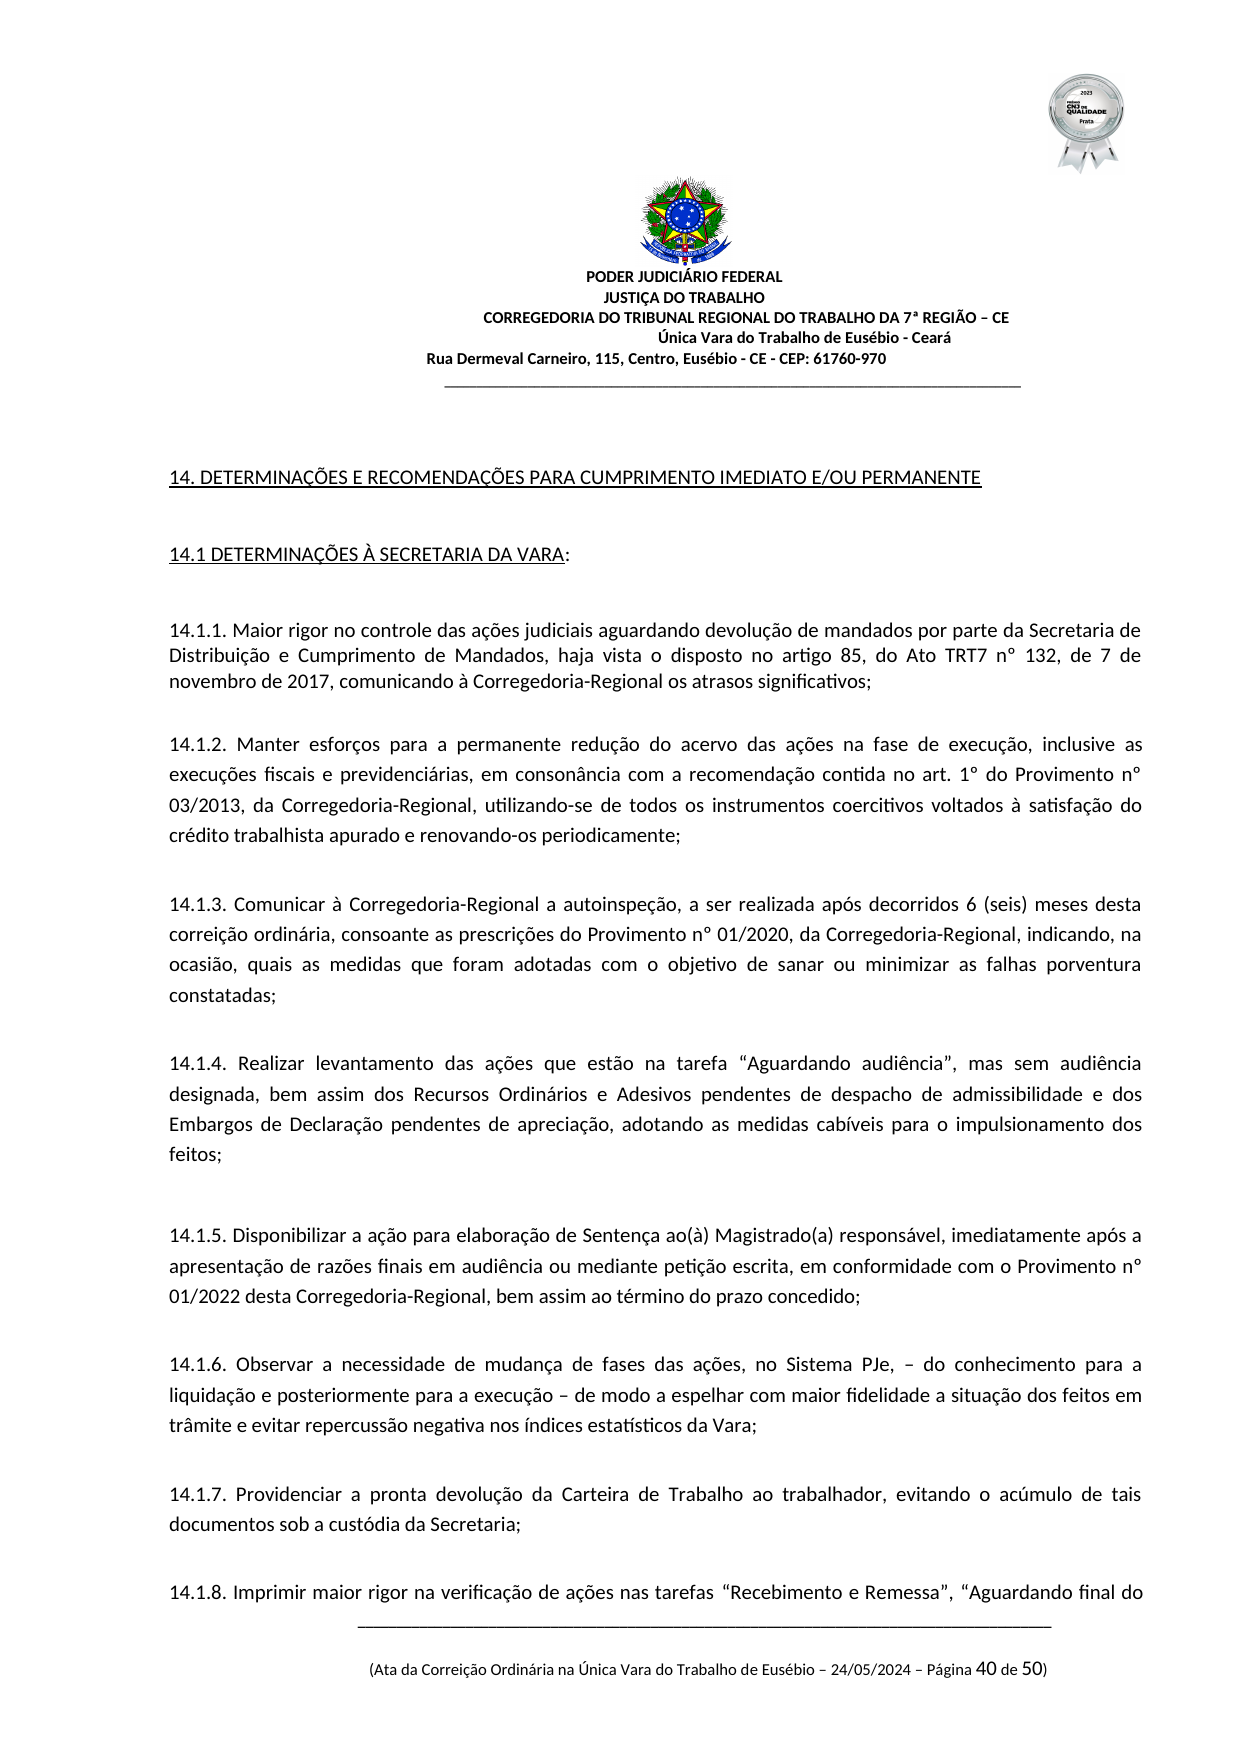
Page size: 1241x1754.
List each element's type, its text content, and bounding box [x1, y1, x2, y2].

text 14.1.8. Imprimir maior rigor na verificação de ações nas tarefas “Recebimento e Remessa”, “Aguardando final do [169, 1579, 1144, 1605]
text 14.1.7. Providenciar a pronta devolução da Carteira de Trabalho ao trabalhador, evitando o acúmulo de tais documentos sob a custódia da Secretaria; [169, 1481, 1144, 1537]
text 14.1.3. Comunicar à Corregedoria-Regional a autoinspeção, a ser realizada após decorridos 6 (seis) meses desta correição ordinária, consoante as prescrições do Provimento nº 01/2020, da Corregedoria-Regional, indicando, na ocasião, quais as medidas que foram adotadas com o objetivo de sanar ou minimizar as falhas porventura constatadas; [169, 891, 1144, 1007]
text 14.1.6. Observar a necessidade de mudança de fases das ações, no Sistema PJe, – do conhecimento para a liquidação e posteriormente para a execução – de modo a espelhar com maior fidelidade a situação dos feitos em trâmite e evitar repercussão negativa nos índices estatísticos da Vara; [169, 1352, 1144, 1438]
text 14.1 DETERMINAÇÕES À SECRETARIA DA VARA: [169, 541, 1144, 566]
picture [1048, 73, 1125, 175]
text 14.1.2. Manter esforços para a permanente redução do acervo das ações na fase de execução, inclusive as execuções fiscais e previdenciárias, em consonância com a recomendação contida no art. 1º do Provimento nº 03/2013, da Corregedoria-Regional, utilizando-se de todos os instrumentos coercitivos voltados à satisfação do crédito trabalhista apurado e renovando-os periodicamente; [169, 731, 1144, 848]
text 14.1.4. Realizar levantamento das ações que estão na tarefa “Aguardando audiência”, mas sem audiência designada, bem assim dos Recursos Ordinários e Adesivos pendentes de despacho de admissibilidade e dos Embargos de Declaração pendentes de apreciação, adotando as medidas cabíveis para o impulsionamento dos feitos; [169, 1050, 1144, 1167]
text 14.1.1. Maior rigor no controle das ações judiciais aguardando devolução de mandados por parte da Secretaria de Distribuição e Cumprimento de Mandados, haja vista o disposto no artigo 85, do Ato TRT7 nº 132, de 7 de novembro de 2017, comunicando à Corregedoria-Regional os atrasos significativos; [169, 617, 1144, 693]
text 14. DETERMINAÇÕES E RECOMENDAÇÕES PARA CUMPRIMENTO IMEDIATO E/OU PERMANENTE [169, 464, 1144, 490]
picture [635, 175, 734, 267]
text 14.1.5. Disponibilizar a ação para elaboração de Sentença ao(à) Magistrado(a) responsável, imediatamente após a apresentação de razões finais em audiência ou mediante petição escrita, em conformidade com o Provimento nº 01/2022 desta Corregedoria-Regional, bem assim ao término do prazo concedido; [169, 1222, 1144, 1309]
